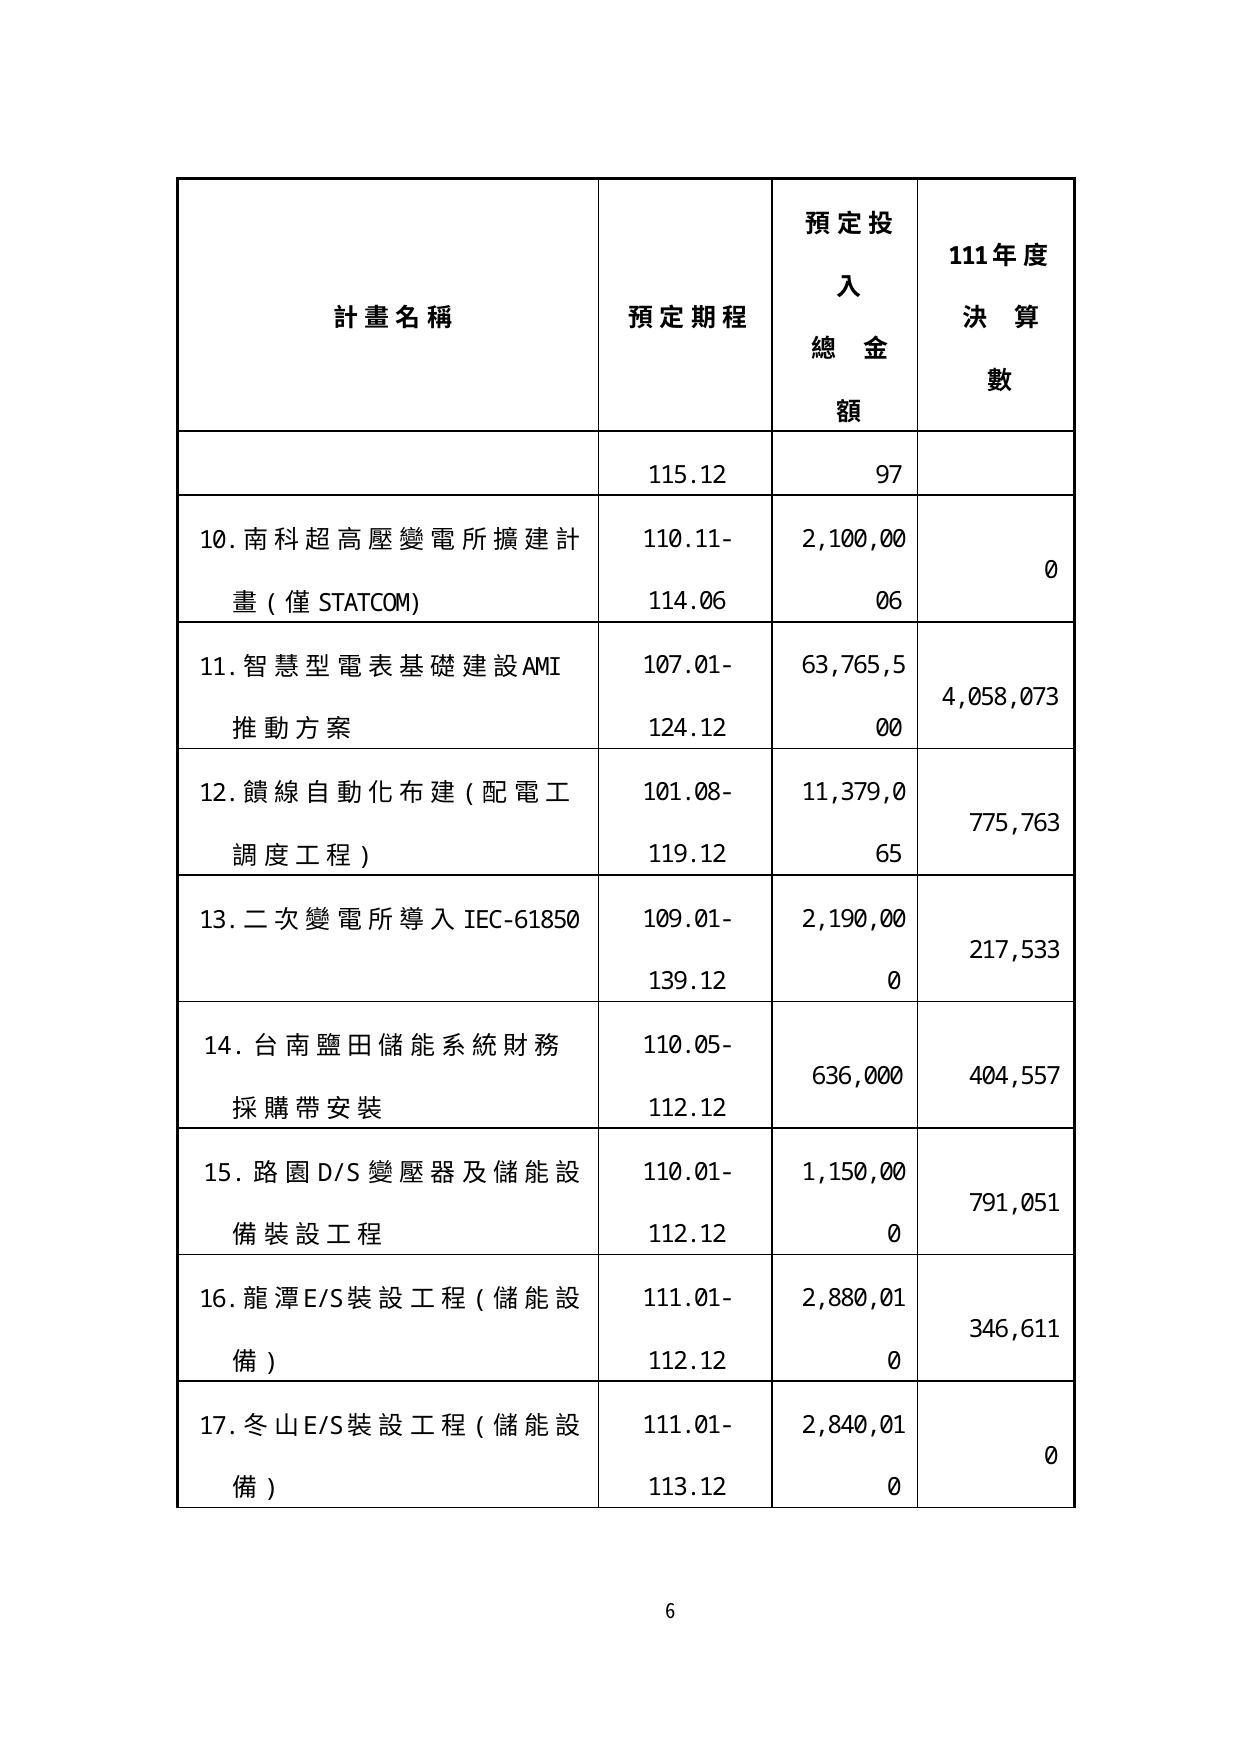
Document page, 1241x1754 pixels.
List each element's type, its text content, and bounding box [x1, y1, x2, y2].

table_cell 101.08-119.12 [599, 749, 771, 874]
table_cell 13.二次變電所導入IEC-61850 [179, 876, 598, 1001]
table_cell 10.南科超高壓變電所擴建計畫(僅STATCOM) [179, 496, 598, 621]
table_cell 1,150,000 [773, 1129, 917, 1254]
table_cell 115.12 [599, 432, 771, 494]
table_cell 110.11-114.06 [599, 496, 771, 621]
table_cell 97 [773, 432, 917, 494]
table_cell 2,190,000 [773, 876, 917, 1001]
table_cell 11,379,065 [773, 749, 917, 874]
table_cell 107.01-124.12 [599, 623, 771, 747]
table_cell [179, 432, 598, 494]
table_header 計畫名稱 [179, 180, 598, 430]
table_cell 791,051 [918, 1129, 1073, 1254]
table_cell 12.饋線自動化布建(配電工調度工程) [179, 749, 598, 874]
table_cell 63,765,500 [773, 623, 917, 747]
table_cell 110.05-112.12 [599, 1002, 771, 1127]
table_cell 16.龍潭E/S裝設工程(儲能設備) [179, 1255, 598, 1380]
table_header 預定投入 總 金 額 [773, 180, 917, 430]
table_cell 110.01-112.12 [599, 1129, 771, 1254]
table_cell 346,611 [918, 1255, 1073, 1380]
table_cell [918, 432, 1073, 494]
table_cell 636,000 [773, 1002, 917, 1127]
table_cell 109.01-139.12 [599, 876, 771, 1001]
table_cell 2,100,0006 [773, 496, 917, 621]
table_cell 17.冬山E/S裝設工程(儲能設備) [179, 1382, 598, 1507]
table_cell 404,557 [918, 1002, 1073, 1127]
table_header 111年度 決 算 數 [918, 180, 1073, 430]
table_cell 0 [918, 1382, 1073, 1507]
table_cell 2,880,010 [773, 1255, 917, 1380]
table_header 預定期程 [599, 180, 771, 430]
table_cell 0 [918, 496, 1073, 621]
table_cell 775,763 [918, 749, 1073, 874]
table_cell 111.01-112.12 [599, 1255, 771, 1380]
table_cell 217,533 [918, 876, 1073, 1001]
table_cell 11.智慧型電表基礎建設AMI推動方案 [179, 623, 598, 747]
table_cell 111.01-113.12 [599, 1382, 771, 1507]
table_cell 4,058,073 [918, 623, 1073, 747]
table_cell 14.台南鹽田儲能系統財務採購帶安裝 [179, 1002, 598, 1127]
table_cell 15.路園D/S變壓器及儲能設備裝設工程 [179, 1129, 598, 1254]
table_cell 2,840,010 [773, 1382, 917, 1507]
